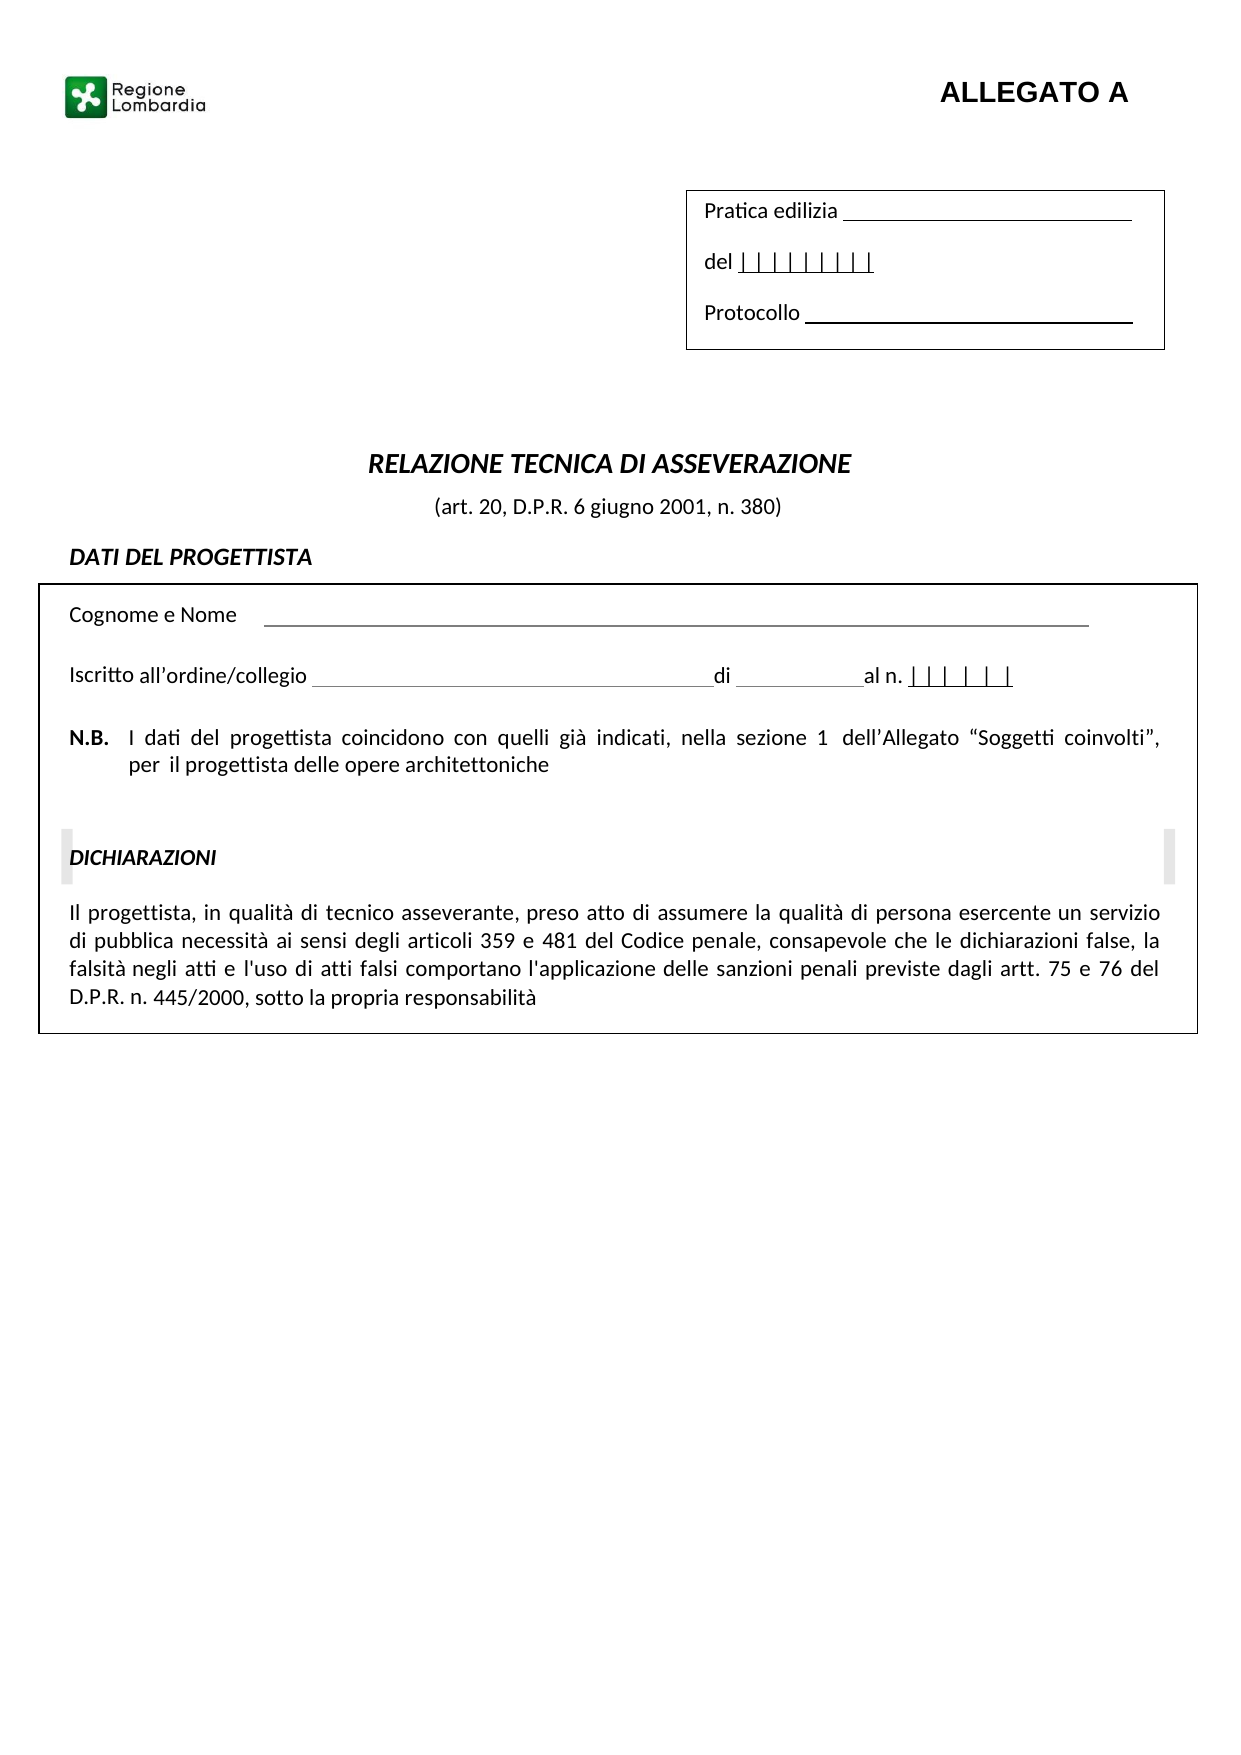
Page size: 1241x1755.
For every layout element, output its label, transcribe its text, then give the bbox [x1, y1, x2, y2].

text Protocollo [704, 302, 1164, 325]
text N.B. I dati del progettista coincidono con quelli già indicati, nella sezione 1 dell’Allegato “Soggetti coinvolti”, per il progettista delle opere architettoniche [69, 723, 1160, 779]
text DICHIARAZIONI [73, 843, 1163, 871]
text Iscritto all’ordine/collegio di al n. | | | | | | [69, 660, 1186, 689]
text [1165, 302, 1186, 325]
text [1165, 199, 1186, 223]
text Pratica edilizia [704, 199, 1164, 223]
text DATI DEL PROGETTISTA [69, 541, 1186, 572]
text Cognome e Nome [69, 600, 1186, 629]
text [1165, 247, 1186, 275]
text del | | | | | | | | | [704, 247, 1164, 275]
text (art. 20, D.P.R. 6 giugno 2001, n. 380) [39, 494, 1176, 517]
text Il progettista, in qualità di tecnico asseverante, preso atto di assumere la qualità di persona esercente un servizio di pubblica necessità ai sensi degli articoli 359 e 481 del Codice penale, consapevole che le dichiarazioni false, la falsità negli atti e l'uso di atti falsi comportano l'applicazione delle sanzioni penali previste dagli artt. 75 e 76 del D.P.R. n. 445/2000, sotto la propria responsabilità [69, 898, 1160, 1011]
text RELAZIONE TECNICA DI ASSEVERAZIONE [38, 444, 1184, 481]
